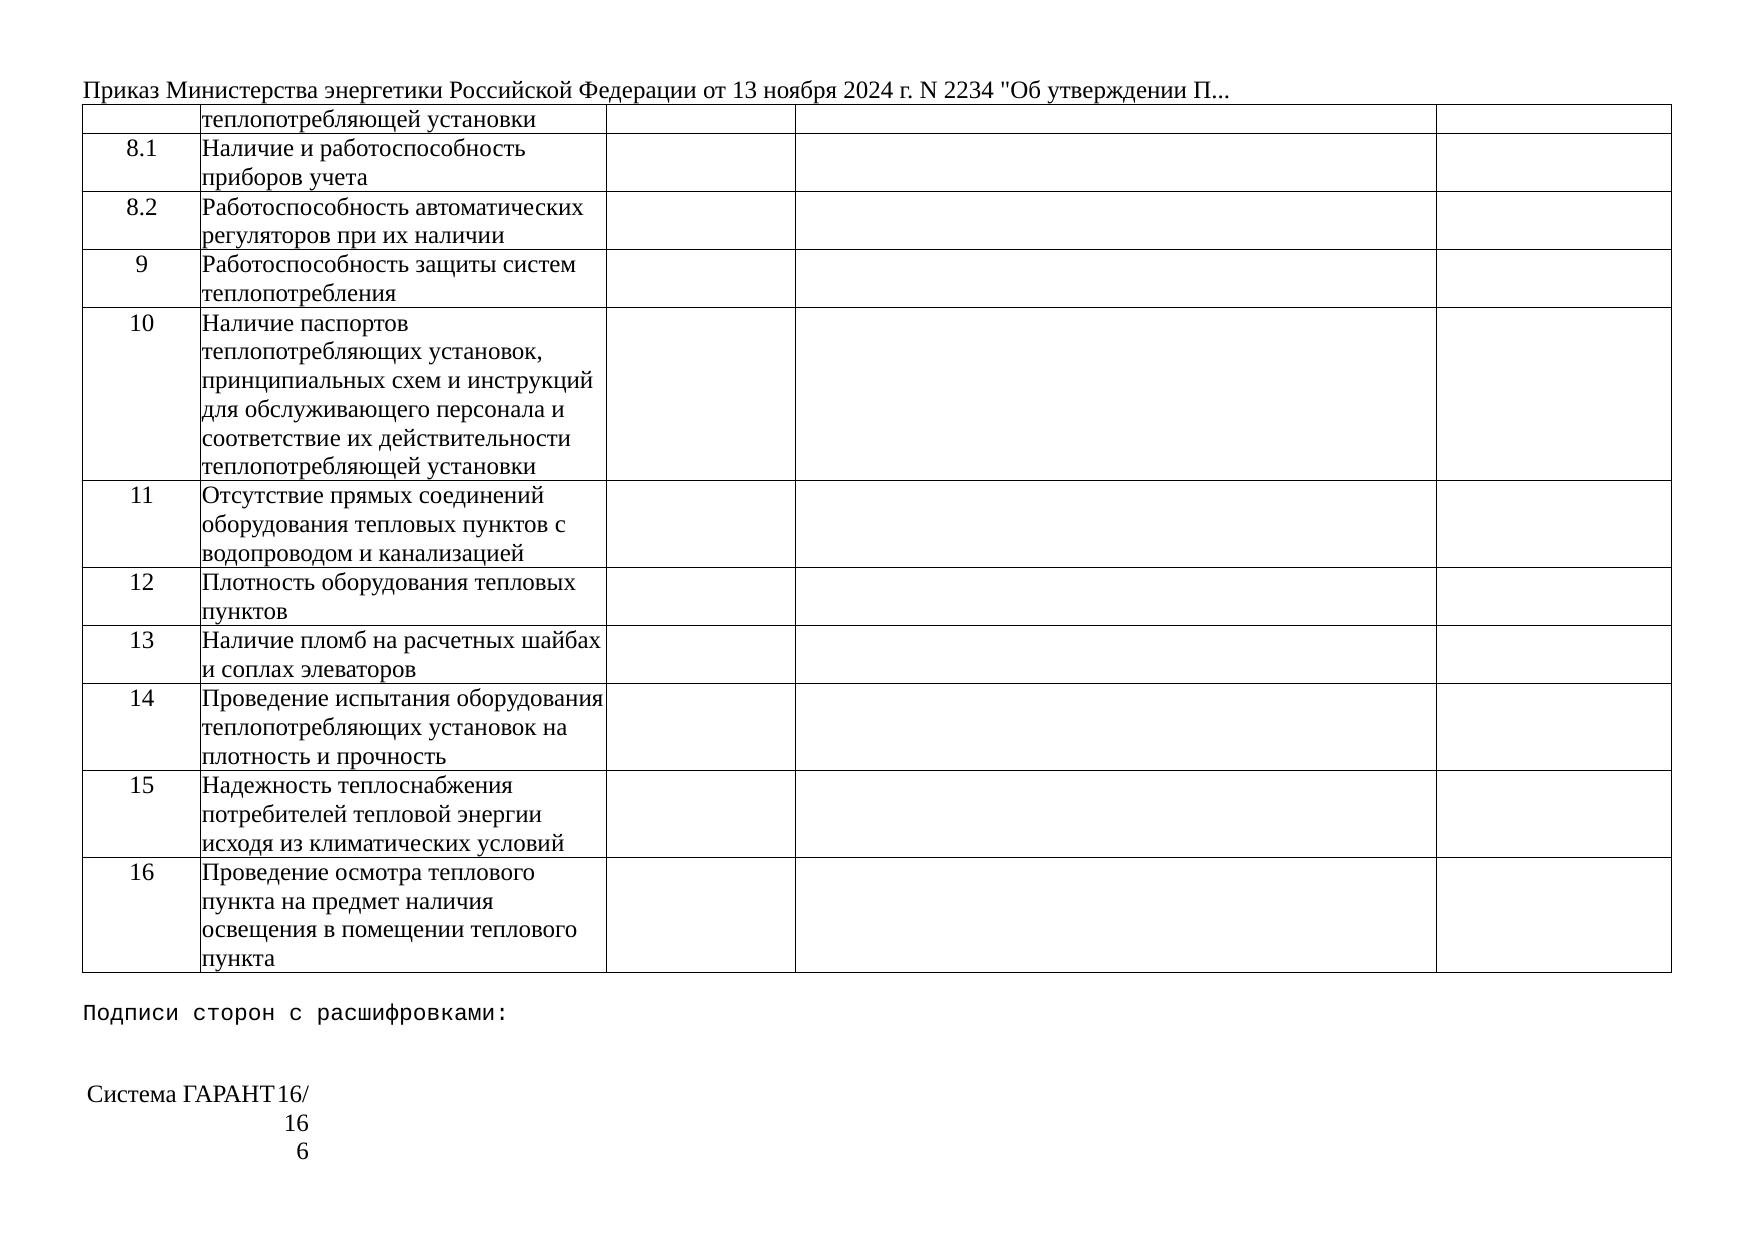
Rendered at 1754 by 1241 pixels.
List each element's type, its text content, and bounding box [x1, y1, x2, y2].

table_cell Проведение испытания оборудования теплопотребляющих установок на плотность и прочность [201, 684, 606, 770]
table_cell [796, 771, 1436, 856]
table_cell Наличие пломб на расчетных шайбах и соплах элеваторов [201, 626, 606, 683]
table_cell [1437, 250, 1671, 307]
table_cell Работоспособность автоматических регуляторов при их наличии [201, 192, 606, 249]
table_cell [607, 568, 795, 625]
table_cell Надежность теплоснабжения потребителей тепловой энергии исходя из климатических условий [201, 771, 606, 856]
table_cell [607, 308, 795, 480]
table_cell [1437, 481, 1671, 567]
table_cell [796, 481, 1436, 567]
table_cell 8.2 [83, 192, 200, 249]
table_cell [1437, 105, 1671, 133]
table_cell [607, 626, 795, 683]
table_cell [796, 308, 1436, 480]
table_cell [796, 105, 1436, 133]
table_cell [1437, 771, 1671, 856]
table_cell [607, 192, 795, 249]
table_cell Отсутствие прямых соединений оборудования тепловых пунктов с водопроводом и канализацией [201, 481, 606, 567]
table_cell [1437, 308, 1671, 480]
table_cell [796, 684, 1436, 770]
table_cell [796, 134, 1436, 191]
table_cell 12 [83, 568, 200, 625]
table_cell [1437, 134, 1671, 191]
table_cell [796, 568, 1436, 625]
table_cell 9 [83, 250, 200, 307]
table_cell Наличие паспортов теплопотребляющих установок, принципиальных схем и инструкций для обслуживающего персонала и соответствие их действительности теплопотребляющей установки [201, 308, 606, 480]
table_cell Плотность оборудования тепловых пунктов [201, 568, 606, 625]
table_cell 13 [83, 626, 200, 683]
table_cell 11 [83, 481, 200, 567]
table_cell [796, 626, 1436, 683]
text Подписи сторон с расшифровками: [83, 1001, 1671, 1027]
table_cell 10 [83, 308, 200, 480]
table_cell [607, 858, 795, 972]
table_cell Наличие и работоспособность приборов учета [201, 134, 606, 191]
table_cell [1437, 858, 1671, 972]
table_cell 8.1 [83, 134, 200, 191]
table_cell [796, 192, 1436, 249]
table_cell [796, 250, 1436, 307]
table_cell [607, 684, 795, 770]
table_cell теплопотребляющей установки [201, 105, 606, 133]
table_cell Работоспособность защиты систем теплопотребления [201, 250, 606, 307]
table_cell [607, 134, 795, 191]
table_cell [1437, 626, 1671, 683]
table_cell [796, 858, 1436, 972]
table_cell [607, 771, 795, 856]
table_cell 16 [83, 858, 200, 972]
table_cell [607, 105, 795, 133]
table_cell 14 [83, 684, 200, 770]
table_cell [607, 250, 795, 307]
table_cell Проведение осмотра теплового пункта на предмет наличия освещения в помещении теплового пункта [201, 858, 606, 972]
table_cell [1437, 192, 1671, 249]
table_cell [1437, 568, 1671, 625]
table_cell 15 [83, 771, 200, 856]
table_cell [607, 481, 795, 567]
table_cell [1437, 684, 1671, 770]
table_cell [83, 105, 200, 133]
